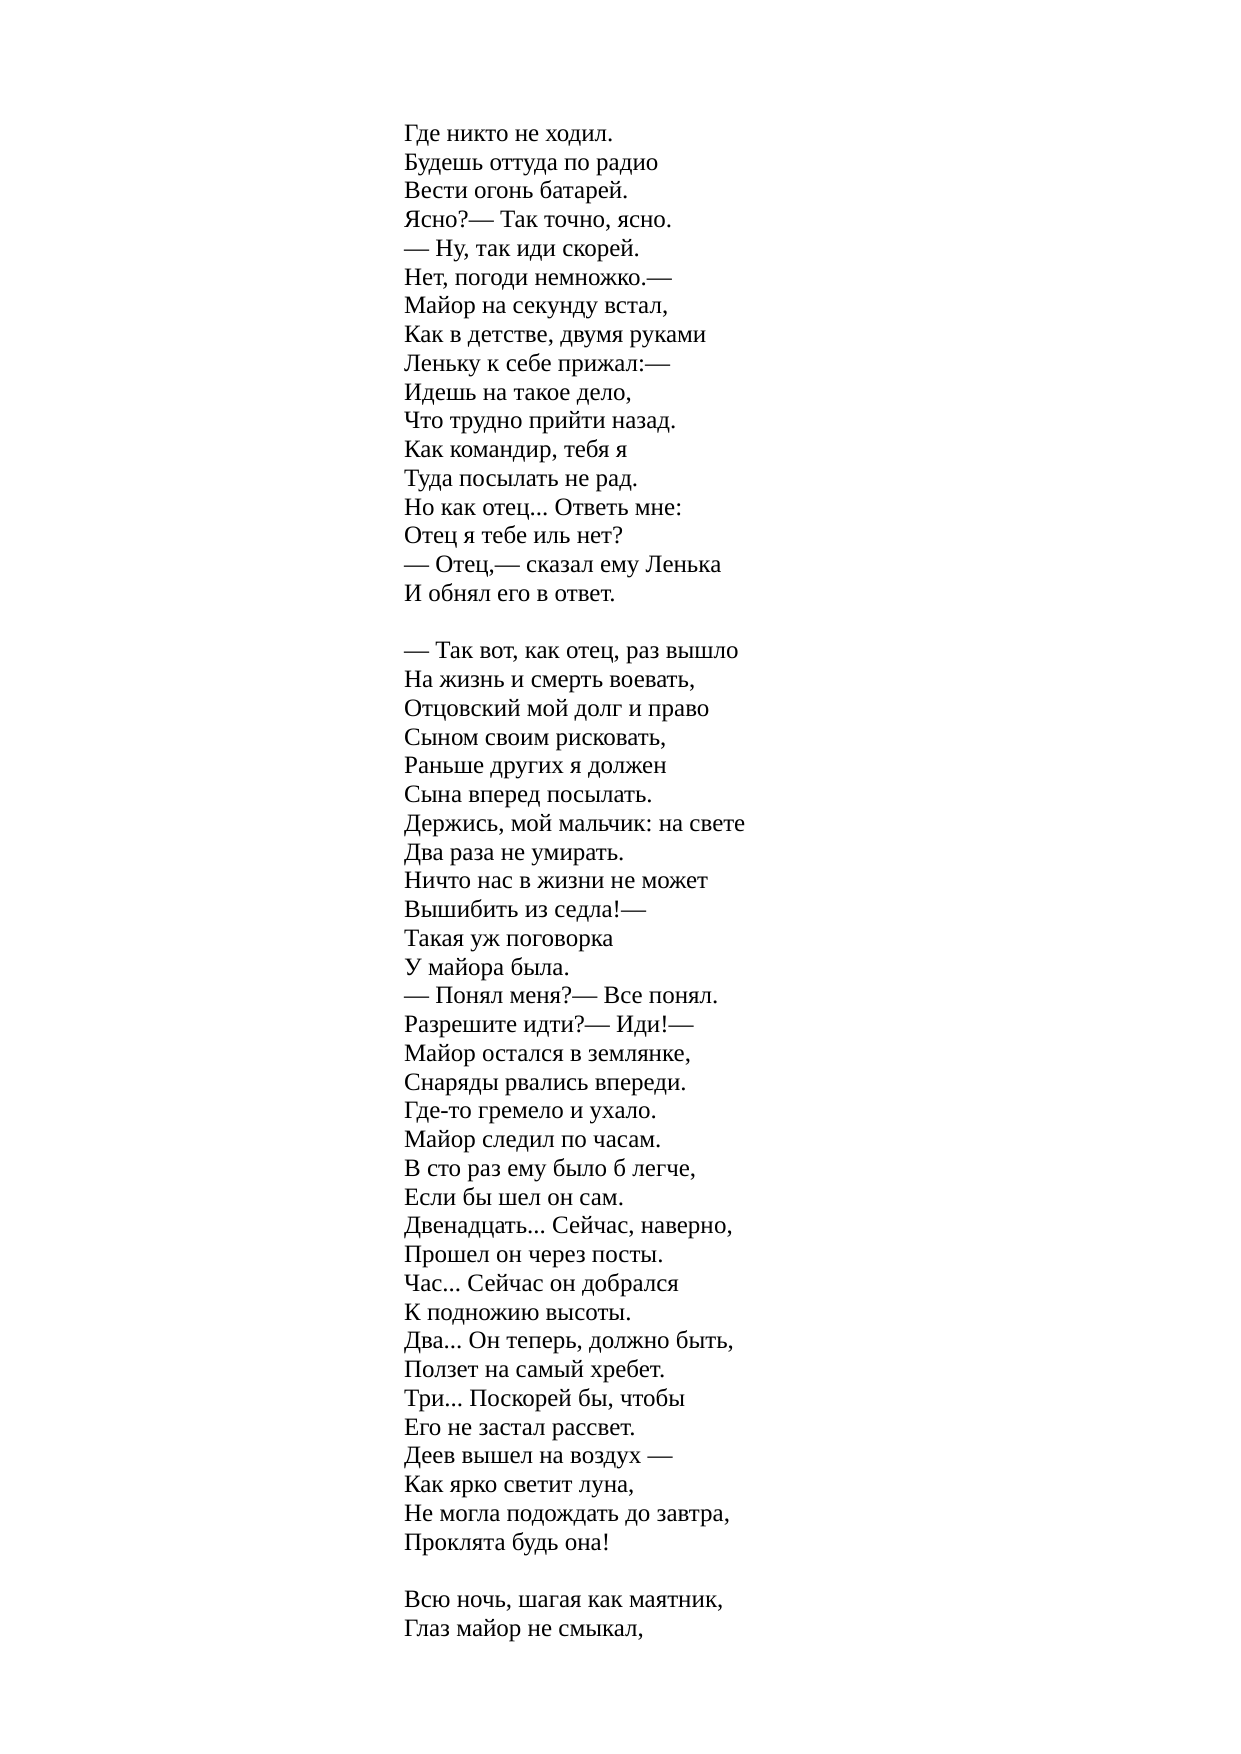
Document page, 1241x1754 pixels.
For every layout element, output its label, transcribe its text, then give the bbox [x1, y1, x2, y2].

text Идешь на такое дело, [404, 377, 1122, 406]
text Отец я тебе иль нет? [404, 521, 1122, 549]
text Снаряды рвались впереди. [404, 1067, 1122, 1096]
text — Отец,— сказал ему Ленька [404, 549, 1122, 578]
text Прошел он через посты. [404, 1239, 1122, 1268]
text Майор на секунду встал, [404, 291, 1122, 319]
text Три... Поскорей бы, чтобы [404, 1383, 1122, 1412]
text У майора была. [404, 952, 1122, 981]
text И обнял его в ответ. [404, 578, 1122, 607]
text Глаз майор не смыкал, [404, 1613, 1122, 1642]
text Где никто не ходил. [404, 118, 1122, 147]
text Сыном своим рисковать, [404, 722, 1122, 751]
text Час... Сейчас он добрался [404, 1268, 1122, 1297]
text Будешь оттуда по радио [404, 147, 1122, 176]
text Вышибить из седла!— [404, 894, 1122, 923]
text Леньку к себе прижал:— [404, 348, 1122, 377]
text — Понял меня?— Все понял. [404, 981, 1122, 1009]
text Отцовский мой долг и право [404, 693, 1122, 722]
text Майор остался в землянке, [404, 1038, 1122, 1067]
text Два раза не умирать. [404, 837, 1122, 866]
text В сто раз ему было б легче, [404, 1153, 1122, 1182]
text Сына вперед посылать. [404, 779, 1122, 808]
text Деев вышел на воздух — [404, 1441, 1122, 1469]
text Туда посылать не рад. [404, 463, 1122, 492]
text Всю ночь, шагая как маятник, [404, 1584, 1122, 1613]
text Такая уж поговорка [404, 923, 1122, 952]
text Ничто нас в жизни не может [404, 866, 1122, 894]
text Но как отец... Ответь мне: [404, 492, 1122, 521]
text Держись, мой мальчик: на свете [404, 808, 1122, 837]
text Если бы шел он сам. [404, 1182, 1122, 1211]
text — Ну, так иди скорей. [404, 233, 1122, 262]
text Как командир, тебя я [404, 434, 1122, 463]
text Ползет на самый хребет. [404, 1354, 1122, 1383]
text На жизнь и смерть воевать, [404, 664, 1122, 693]
text Где-то гремело и ухало. [404, 1096, 1122, 1124]
text Как ярко светит луна, [404, 1469, 1122, 1498]
text Не могла подождать до завтра, [404, 1498, 1122, 1527]
text Два... Он теперь, должно быть, [404, 1326, 1122, 1354]
text Как в детстве, двумя руками [404, 319, 1122, 348]
text Майор следил по часам. [404, 1124, 1122, 1153]
text Вести огонь батарей. [404, 176, 1122, 204]
text Проклята будь она! [404, 1527, 1122, 1556]
text Двенадцать... Сейчас, наверно, [404, 1211, 1122, 1239]
text Нет, погоди немножко.— [404, 262, 1122, 291]
text Что трудно прийти назад. [404, 406, 1122, 434]
text К подножию высоты. [404, 1297, 1122, 1326]
text Ясно?— Так точно, ясно. [404, 204, 1122, 233]
text Разрешите идти?— Иди!— [404, 1009, 1122, 1038]
text Раньше других я должен [404, 751, 1122, 779]
text Его не застал рассвет. [404, 1412, 1122, 1441]
text — Так вот, как отец, раз вышло [404, 636, 1122, 664]
